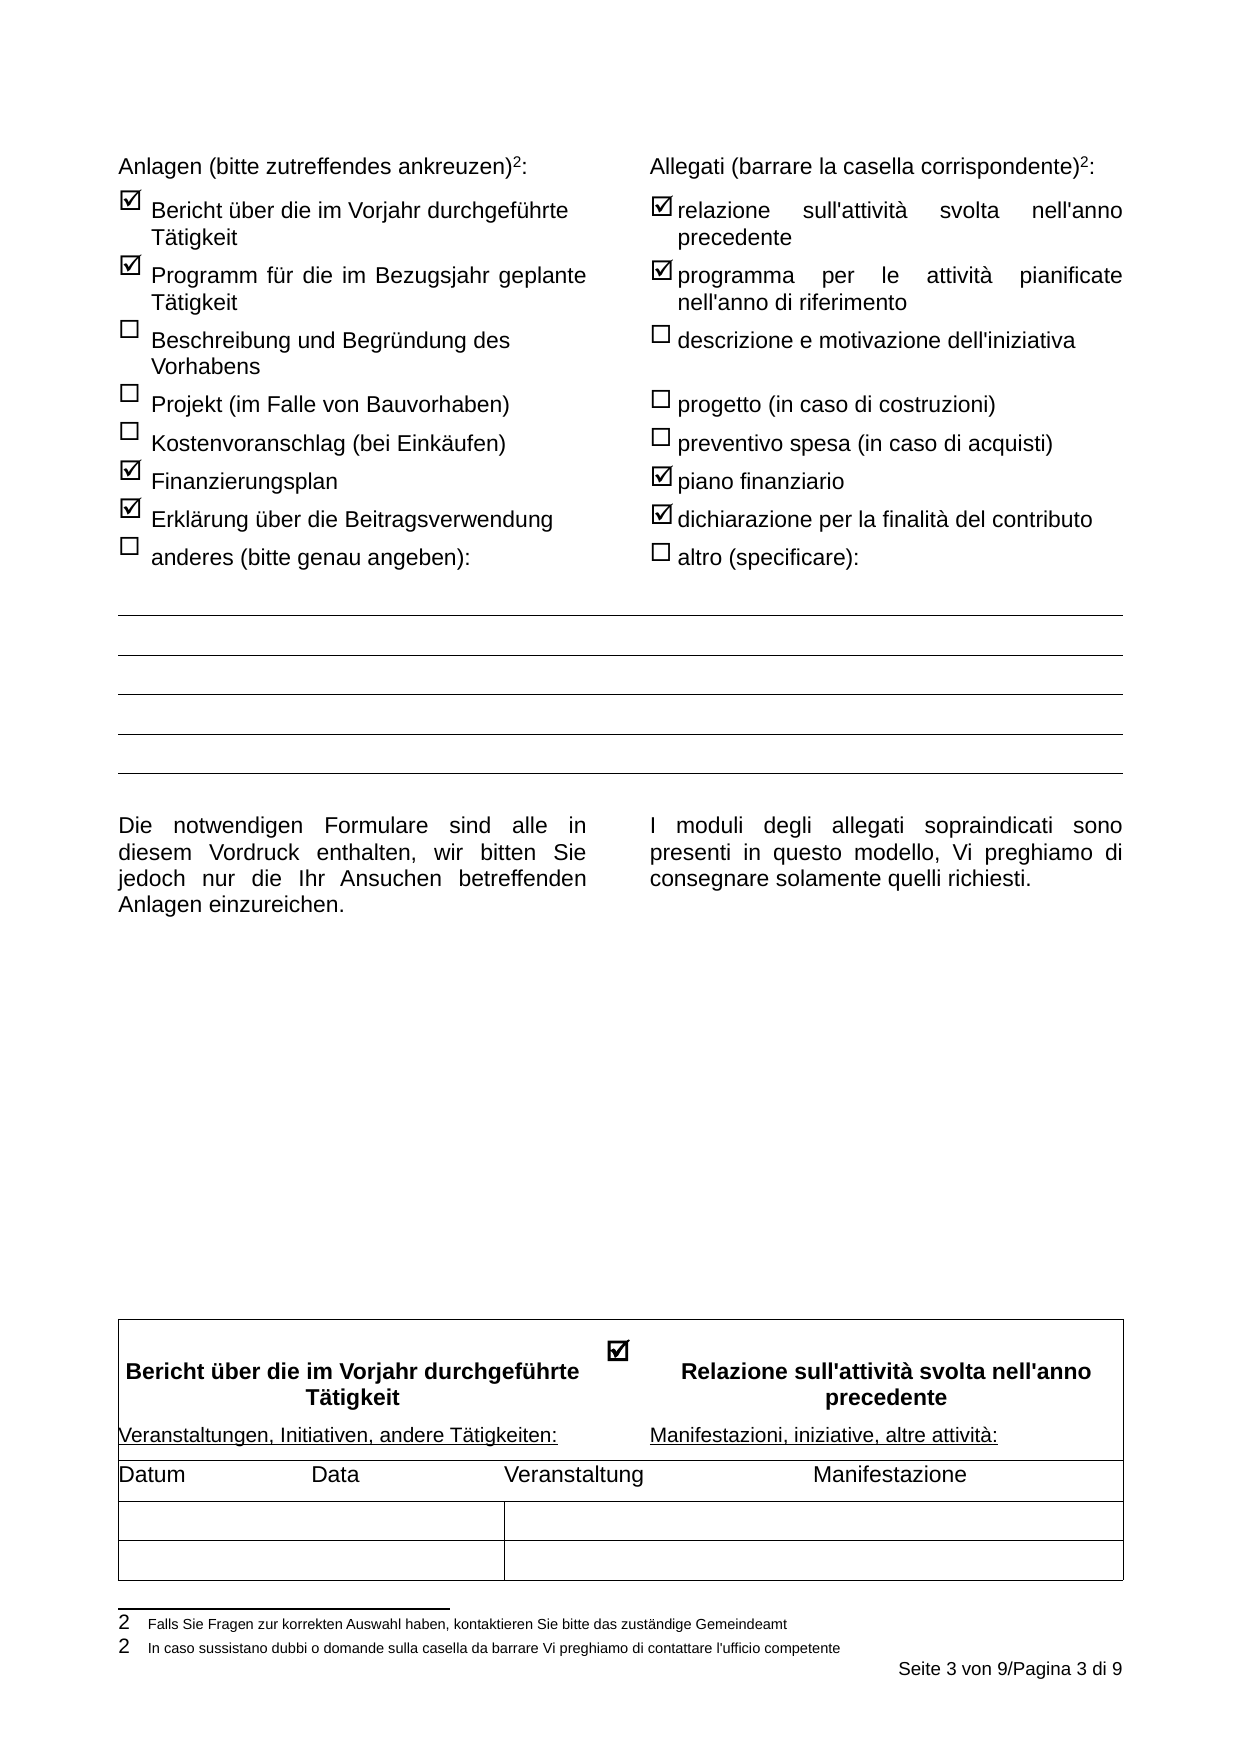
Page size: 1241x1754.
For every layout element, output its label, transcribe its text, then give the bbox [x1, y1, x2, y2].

table_cell þ [118, 192, 151, 256]
table_cell [587, 969, 649, 1008]
table_cell [118, 1124, 587, 1163]
table_cell [119, 1502, 504, 1540]
table_cell þ [118, 462, 151, 500]
table_cell [118, 1202, 587, 1241]
table_cell descrizione e motivazione dell'iniziativa [678, 321, 1123, 385]
table_cell [119, 1541, 504, 1580]
table_cell [587, 321, 649, 385]
table_cell [650, 969, 1123, 1008]
table_cell [650, 1008, 1123, 1047]
table_cell Kostenvoranschlag (bei Einkäufen) [151, 424, 587, 462]
table_cell  [118, 385, 151, 423]
table_cell Relazione sull'attività svolta nell'anno precedente [650, 1320, 1123, 1423]
table_cell [650, 1280, 1123, 1319]
table_cell Veranstaltungen, Initiativen, andere Tätigkeiten: [119, 1423, 587, 1460]
table_cell Finanzierungsplan [151, 462, 587, 500]
table_cell [587, 192, 649, 256]
table_cell [505, 1541, 587, 1580]
table_cell [587, 462, 649, 500]
table_cell þ [650, 462, 677, 500]
table_cell Veranstaltung [504, 1461, 813, 1501]
table_cell [505, 1502, 587, 1540]
table_cell Data [311, 1461, 504, 1501]
table_cell  [118, 538, 151, 576]
table_cell [587, 1124, 649, 1163]
table_cell Beschreibung und Begründung des Vorhabens [151, 321, 587, 385]
table_cell dichiarazione per la finalità del contributo [678, 500, 1123, 538]
table_cell [650, 1124, 1123, 1163]
table_cell [587, 538, 649, 576]
table_cell Projekt (im Falle von Bauvorhaben) [151, 385, 587, 423]
table_cell [118, 969, 587, 1008]
table_cell I moduli degli allegati sopraindicati sono presenti in questo modello, Vi preghiamo di consegnare solamente quelli richiesti. [650, 812, 1123, 930]
table_cell [118, 656, 1123, 694]
table_cell [650, 1163, 1123, 1202]
table_cell [587, 1423, 649, 1460]
table_cell [587, 385, 649, 423]
table_cell [118, 1086, 587, 1124]
table_cell  [118, 424, 151, 462]
table_cell [587, 1163, 649, 1202]
table_cell [118, 616, 1123, 655]
table_cell [587, 153, 649, 192]
table_cell [587, 1241, 649, 1280]
table_cell Bericht über die im Vorjahr durchgeführte Tätigkeit [119, 1320, 587, 1423]
table_cell  [650, 538, 677, 576]
table_cell Allegati (barrare la casella corrispondente): [650, 153, 1123, 192]
table_cell [118, 930, 587, 969]
table_cell [650, 1047, 1123, 1086]
table_cell [587, 1202, 649, 1241]
table_cell [587, 1280, 649, 1319]
table_cell [587, 1047, 649, 1086]
table_cell [118, 735, 1123, 773]
table_cell [118, 695, 1123, 733]
table_cell Manifestazione [813, 1461, 1123, 1501]
table_cell Die notwendigen Formulare sind alle in diesem Vordruck enthalten, wir bitten Sie jedoch nur die Ihr Ansuchen betreffenden Anlagen einzureichen. [118, 812, 587, 930]
table_cell [587, 256, 649, 321]
table_cell [118, 774, 587, 812]
table_cell [118, 1008, 587, 1047]
table_cell [118, 75, 587, 114]
table_cell [587, 1086, 649, 1124]
table_cell [650, 1202, 1123, 1241]
table_cell þ [587, 1320, 649, 1423]
table_cell Erklärung über die Beitragsverwendung [151, 500, 587, 538]
table_cell [587, 930, 649, 969]
table_cell [587, 1541, 649, 1580]
table_cell anderes (bitte genau angeben): [151, 538, 587, 576]
table_cell þ [650, 256, 677, 321]
table_cell preventivo spesa (in caso di acquisti) [678, 424, 1123, 462]
table_cell  [650, 424, 677, 462]
table_cell [587, 1008, 649, 1047]
table_cell [650, 1241, 1123, 1280]
table_cell [118, 1163, 587, 1202]
table_cell programma per le attività pianificate nell'anno di riferimento [678, 256, 1123, 321]
table_cell  [650, 385, 677, 423]
table_cell [587, 812, 649, 930]
table_cell [118, 1241, 587, 1280]
table_cell Anlagen (bitte zutreffendes ankreuzen): [118, 153, 587, 192]
table_cell [118, 1047, 587, 1086]
table_cell [650, 1086, 1123, 1124]
table_cell þ [650, 500, 677, 538]
table_cell [587, 774, 649, 812]
table_cell [118, 576, 1123, 615]
table_cell altro (specificare): [678, 538, 1123, 576]
table_cell þ [118, 500, 151, 538]
table_cell þ [650, 192, 677, 256]
table_cell [650, 1502, 1123, 1540]
table_cell [650, 114, 1123, 153]
table_cell [650, 774, 1123, 812]
table_cell [587, 424, 649, 462]
table_cell Manifestazioni, iniziative, altre attività: [650, 1423, 1123, 1460]
table_cell Datum [119, 1461, 311, 1501]
table_cell  [118, 321, 151, 385]
table_cell [650, 930, 1123, 969]
table_cell  [650, 321, 677, 385]
table_cell piano finanziario [678, 462, 1123, 500]
table_cell [587, 75, 649, 114]
table_cell progetto (in caso di costruzioni) [678, 385, 1123, 423]
table_cell [118, 1280, 587, 1319]
table_cell [650, 1541, 1123, 1580]
table_cell [118, 114, 587, 153]
table_cell þ [118, 256, 151, 321]
table_cell relazione sull'attività svolta nell'anno precedente [678, 192, 1123, 256]
table_cell [587, 500, 649, 538]
table_cell Programm für die im Bezugsjahr geplante Tätigkeit [151, 256, 587, 321]
table_cell Bericht über die im Vorjahr durchgeführte Tätigkeit [151, 192, 587, 256]
table_cell [650, 75, 1123, 114]
table_cell [587, 114, 649, 153]
table_cell [587, 1502, 649, 1540]
